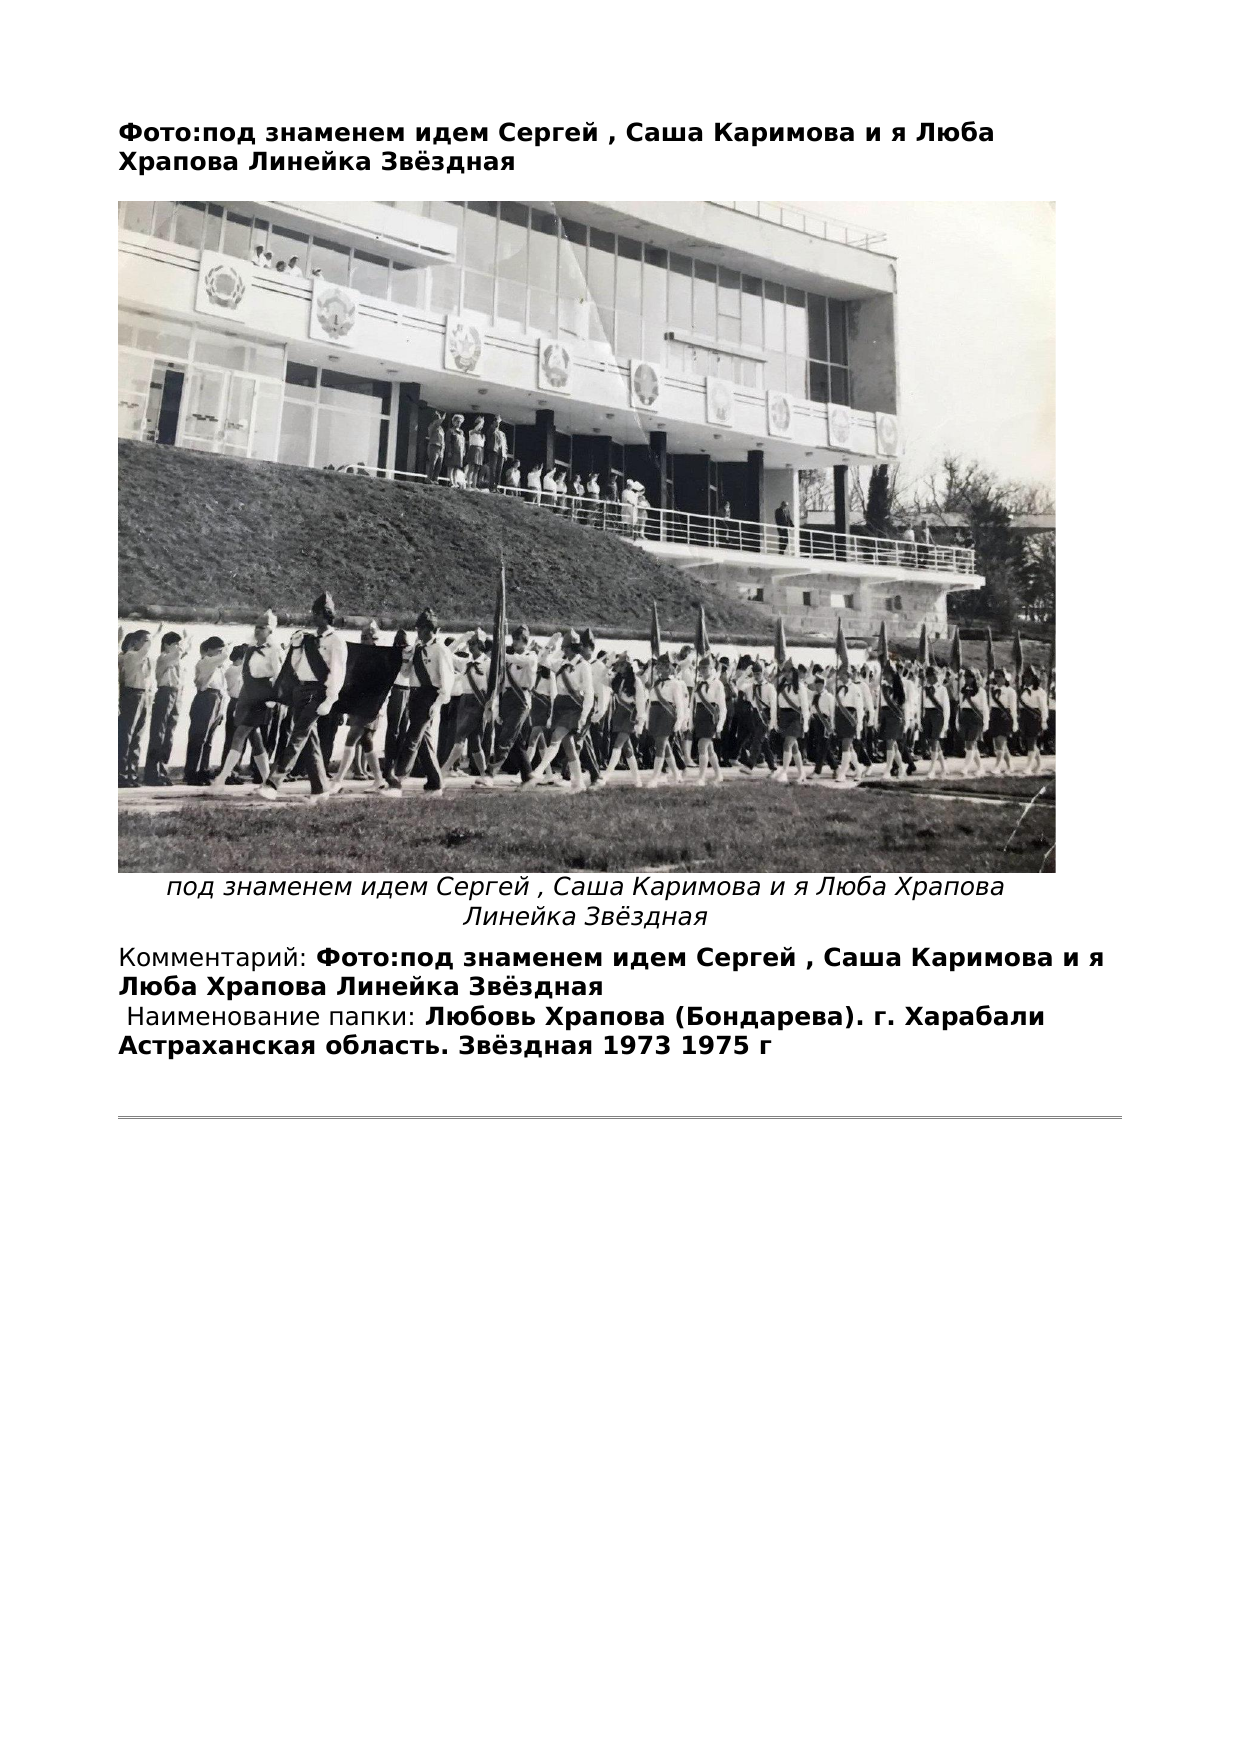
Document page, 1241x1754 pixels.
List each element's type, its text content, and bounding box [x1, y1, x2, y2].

text под знаменем идем Сергей , Саша Каримова и я Люба Храпова Линейка Звёздная [118, 873, 1056, 931]
subtitle Фото:под знаменем идем Сергей , Саша Каримова и я Люба Храпова Линейка Звёздная [118, 118, 1122, 176]
text Комментарий: Фото:под знаменем идем Сергей , Саша Каримова и я Люба Храпова Линейка Звёздная Наименование папки: Любовь Храпова (Бондарева). г. Харабали Астраханская область. Звёздная 1973 1975 г [118, 943, 1122, 1089]
picture [118, 201, 1056, 873]
